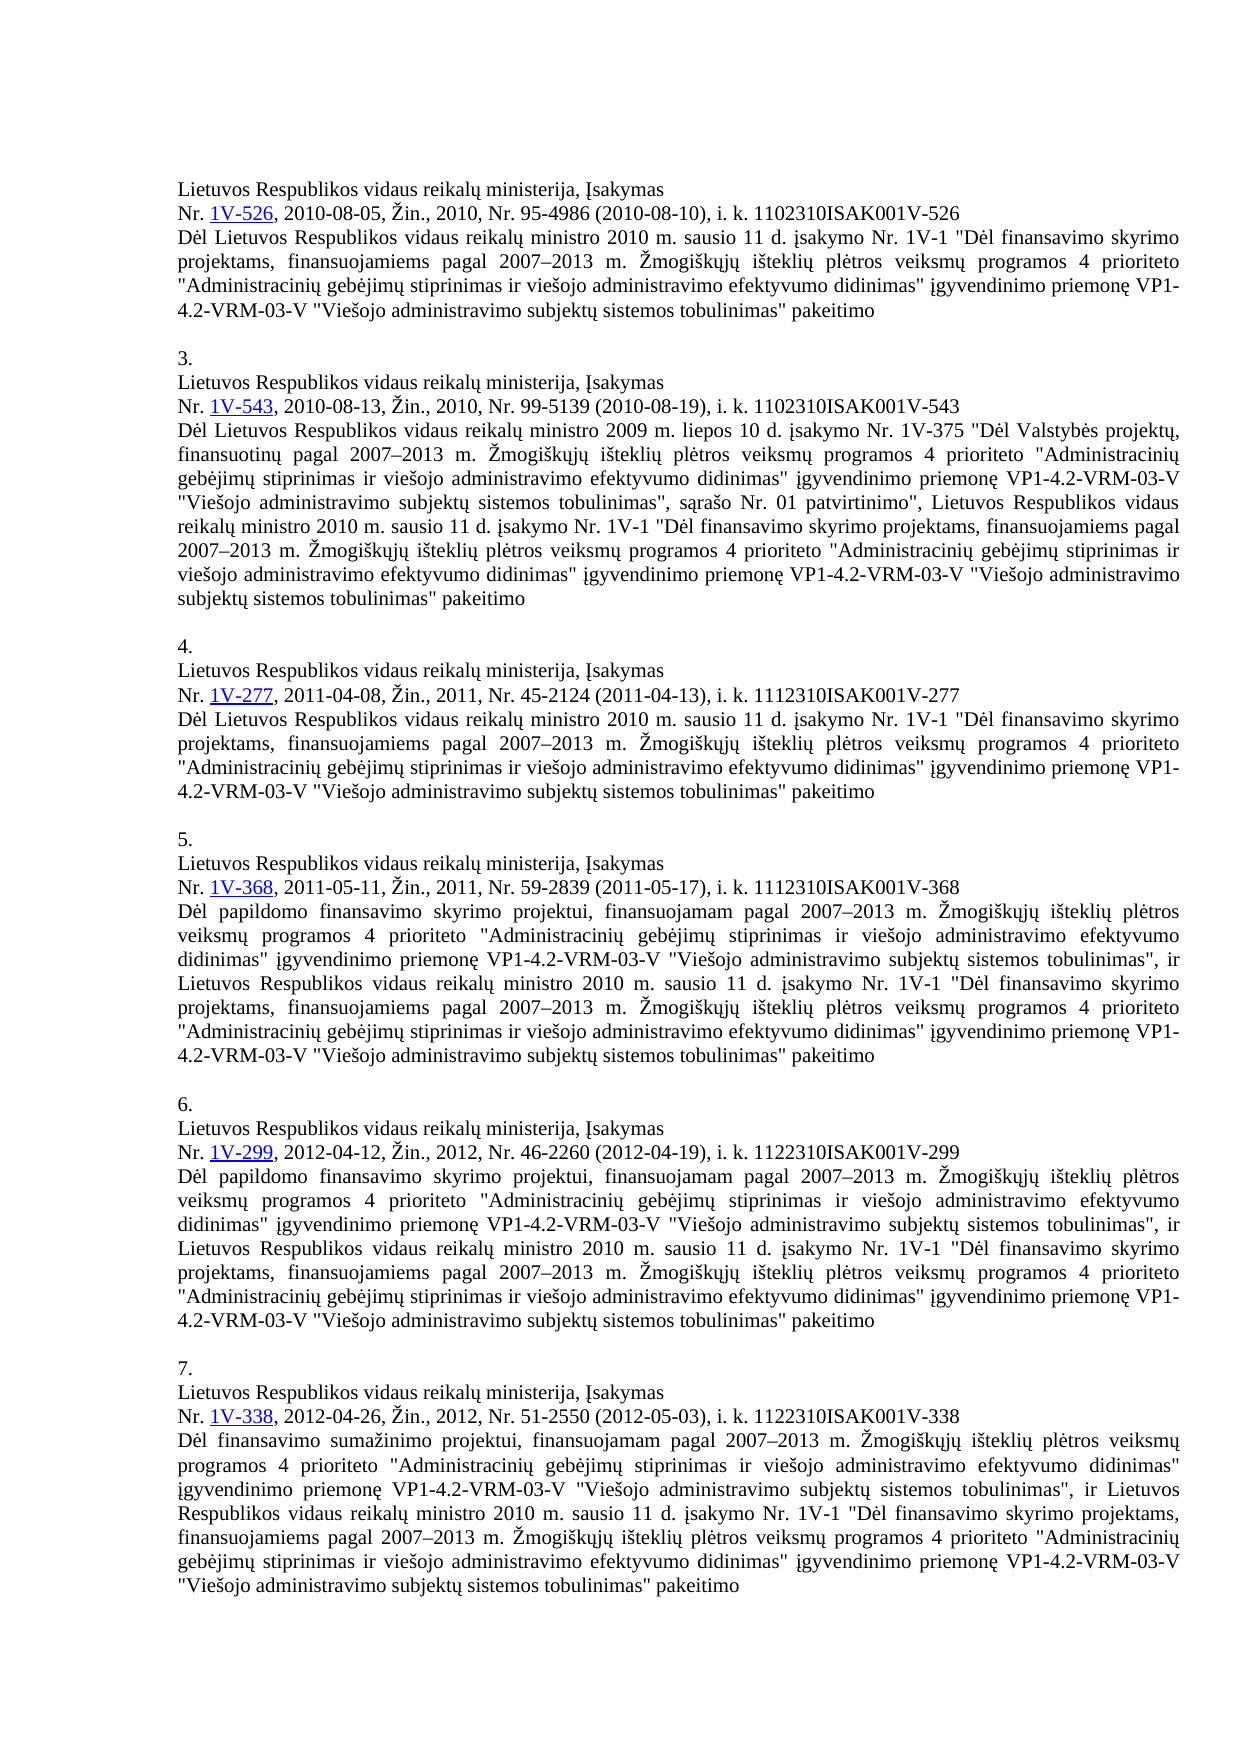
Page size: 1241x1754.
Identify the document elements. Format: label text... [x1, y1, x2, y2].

text Lietuvos Respublikos vidaus reikalų ministerija, Įsakymas [177, 658, 1181, 682]
text 4. [177, 634, 1181, 658]
text Dėl papildomo finansavimo skyrimo projektui, finansuojamam pagal 2007–2013 m. Žmogiškųjų išteklių plėtros veiksmų programos 4 prioriteto "Administracinių gebėjimų stiprinimas ir viešojo administravimo efektyvumo didinimas" įgyvendinimo priemonę VP1-4.2-VRM-03-V "Viešojo administravimo subjektų sistemos tobulinimas", ir Lietuvos Respublikos vidaus reikalų ministro 2010 m. sausio 11 d. įsakymo Nr. 1V-1 "Dėl finansavimo skyrimo projektams, finansuojamiems pagal 2007–2013 m. Žmogiškųjų išteklių plėtros veiksmų programos 4 prioriteto "Administracinių gebėjimų stiprinimas ir viešojo administravimo efektyvumo didinimas" įgyvendinimo priemonę VP1-4.2-VRM-03-V "Viešojo administravimo subjektų sistemos tobulinimas" pakeitimo [177, 899, 1181, 1067]
text Lietuvos Respublikos vidaus reikalų ministerija, Įsakymas [177, 177, 1181, 201]
text Nr. 1V-368, 2011-05-11, Žin., 2011, Nr. 59-2839 (2011-05-17), i. k. 1112310ISAK001V-368 [177, 875, 1181, 899]
text Dėl Lietuvos Respublikos vidaus reikalų ministro 2009 m. liepos 10 d. įsakymo Nr. 1V-375 "Dėl Valstybės projektų, finansuotinų pagal 2007–2013 m. Žmogiškųjų išteklių plėtros veiksmų programos 4 prioriteto "Administracinių gebėjimų stiprinimas ir viešojo administravimo efektyvumo didinimas" įgyvendinimo priemonę VP1-4.2-VRM-03-V "Viešojo administravimo subjektų sistemos tobulinimas", sąrašo Nr. 01 patvirtinimo", Lietuvos Respublikos vidaus reikalų ministro 2010 m. sausio 11 d. įsakymo Nr. 1V-1 "Dėl finansavimo skyrimo projektams, finansuojamiems pagal 2007–2013 m. Žmogiškųjų išteklių plėtros veiksmų programos 4 prioriteto "Administracinių gebėjimų stiprinimas ir viešojo administravimo efektyvumo didinimas" įgyvendinimo priemonę VP1-4.2-VRM-03-V "Viešojo administravimo subjektų sistemos tobulinimas" pakeitimo [177, 418, 1181, 610]
text Nr. 1V-299, 2012-04-12, Žin., 2012, Nr. 46-2260 (2012-04-19), i. k. 1122310ISAK001V-299 [177, 1140, 1181, 1164]
text 7. [177, 1356, 1181, 1380]
text Nr. 1V-543, 2010-08-13, Žin., 2010, Nr. 99-5139 (2010-08-19), i. k. 1102310ISAK001V-543 [177, 394, 1181, 418]
text Lietuvos Respublikos vidaus reikalų ministerija, Įsakymas [177, 1380, 1181, 1404]
text Nr. 1V-277, 2011-04-08, Žin., 2011, Nr. 45-2124 (2011-04-13), i. k. 1112310ISAK001V-277 [177, 682, 1181, 707]
text Nr. 1V-338, 2012-04-26, Žin., 2012, Nr. 51-2550 (2012-05-03), i. k. 1122310ISAK001V-338 [177, 1404, 1181, 1428]
text 5. [177, 827, 1181, 851]
text Dėl finansavimo sumažinimo projektui, finansuojamam pagal 2007–2013 m. Žmogiškųjų išteklių plėtros veiksmų programos 4 prioriteto "Administracinių gebėjimų stiprinimas ir viešojo administravimo efektyvumo didinimas" įgyvendinimo priemonę VP1-4.2-VRM-03-V "Viešojo administravimo subjektų sistemos tobulinimas", ir Lietuvos Respublikos vidaus reikalų ministro 2010 m. sausio 11 d. įsakymo Nr. 1V-1 "Dėl finansavimo skyrimo projektams, finansuojamiems pagal 2007–2013 m. Žmogiškųjų išteklių plėtros veiksmų programos 4 prioriteto "Administracinių gebėjimų stiprinimas ir viešojo administravimo efektyvumo didinimas" įgyvendinimo priemonę VP1-4.2-VRM-03-V "Viešojo administravimo subjektų sistemos tobulinimas" pakeitimo [177, 1428, 1181, 1597]
text Dėl Lietuvos Respublikos vidaus reikalų ministro 2010 m. sausio 11 d. įsakymo Nr. 1V-1 "Dėl finansavimo skyrimo projektams, finansuojamiems pagal 2007–2013 m. Žmogiškųjų išteklių plėtros veiksmų programos 4 prioriteto "Administracinių gebėjimų stiprinimas ir viešojo administravimo efektyvumo didinimas" įgyvendinimo priemonę VP1-4.2-VRM-03-V "Viešojo administravimo subjektų sistemos tobulinimas" pakeitimo [177, 707, 1181, 803]
text Nr. 1V-526, 2010-08-05, Žin., 2010, Nr. 95-4986 (2010-08-10), i. k. 1102310ISAK001V-526 [177, 201, 1181, 225]
text 6. [177, 1092, 1181, 1116]
text 3. [177, 346, 1181, 370]
text Lietuvos Respublikos vidaus reikalų ministerija, Įsakymas [177, 851, 1181, 875]
text Dėl Lietuvos Respublikos vidaus reikalų ministro 2010 m. sausio 11 d. įsakymo Nr. 1V-1 "Dėl finansavimo skyrimo projektams, finansuojamiems pagal 2007–2013 m. Žmogiškųjų išteklių plėtros veiksmų programos 4 prioriteto "Administracinių gebėjimų stiprinimas ir viešojo administravimo efektyvumo didinimas" įgyvendinimo priemonę VP1-4.2-VRM-03-V "Viešojo administravimo subjektų sistemos tobulinimas" pakeitimo [177, 225, 1181, 322]
text Lietuvos Respublikos vidaus reikalų ministerija, Įsakymas [177, 1116, 1181, 1140]
text Dėl papildomo finansavimo skyrimo projektui, finansuojamam pagal 2007–2013 m. Žmogiškųjų išteklių plėtros veiksmų programos 4 prioriteto "Administracinių gebėjimų stiprinimas ir viešojo administravimo efektyvumo didinimas" įgyvendinimo priemonę VP1-4.2-VRM-03-V "Viešojo administravimo subjektų sistemos tobulinimas", ir Lietuvos Respublikos vidaus reikalų ministro 2010 m. sausio 11 d. įsakymo Nr. 1V-1 "Dėl finansavimo skyrimo projektams, finansuojamiems pagal 2007–2013 m. Žmogiškųjų išteklių plėtros veiksmų programos 4 prioriteto "Administracinių gebėjimų stiprinimas ir viešojo administravimo efektyvumo didinimas" įgyvendinimo priemonę VP1-4.2-VRM-03-V "Viešojo administravimo subjektų sistemos tobulinimas" pakeitimo [177, 1164, 1181, 1332]
text Lietuvos Respublikos vidaus reikalų ministerija, Įsakymas [177, 370, 1181, 394]
